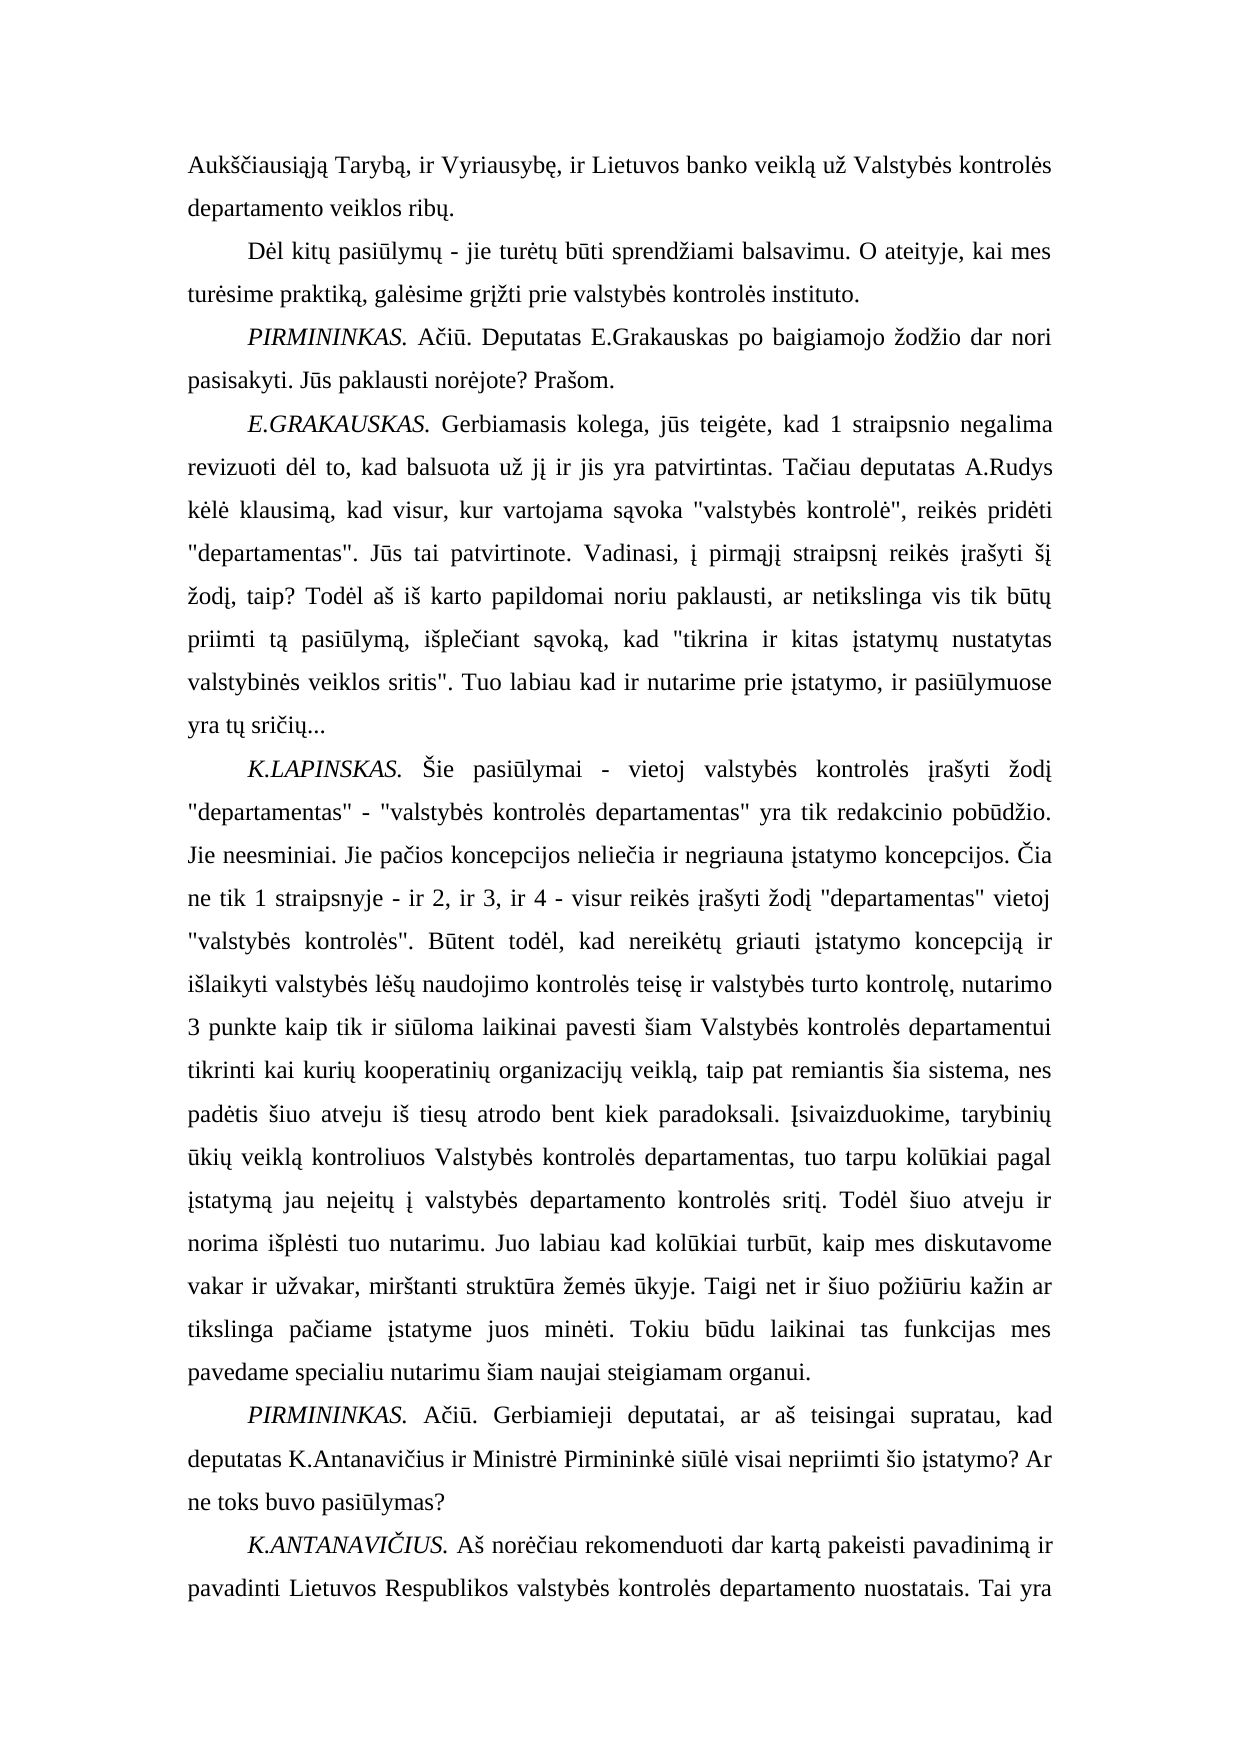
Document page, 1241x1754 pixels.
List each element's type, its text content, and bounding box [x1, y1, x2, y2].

text K.LAPINSKAS. Šie pasiūlymai - vietoj valstybės kontrolės įrašyti žodį "departamentas" - "valstybės kontrolės departamentas" yra tik redakcinio pobūdžio. Jie neesminiai. Jie pačios koncepcijos neliečia ir negriauna įstatymo koncepcijos. Čia ne tik 1 straipsnyje - ir 2, ir 3, ir 4 - visur reikės įrašyti žodį "departamentas" vietoj "valstybės kontrolės". Būtent todėl, kad nereikėtų griauti įstatymo koncepciją ir išlaikyti valstybės lėšų naudojimo kont­rolės teisę ir valstybės turto kontrolę, nutarimo 3 punkte kaip tik ir siūloma laikinai pavesti šiam Valstybės kontrolės departamentui tikrinti kai kurių kooperatinių organizacijų veiklą, taip pat remiantis šia sistema, nes padėtis šiuo atveju iš tiesų atrodo bent kiek paradoksali. Įsivaizduokime, tarybinių ūkių veiklą kontroliuos Valstybės kontrolės departamentas, tuo tarpu kolūkiai pagal įstatymą jau neįeitų į valstybės departamento kontrolės sritį. Todėl šiuo atveju ir norima išplėsti tuo nutarimu. Juo labiau kad kolūkiai turbūt, kaip mes diskutavome vakar ir užvakar, mirštanti struktūra žemės ūkyje. Taigi net ir šiuo požiūriu kažin ar tikslinga pačiame įstatyme juos minėti. Tokiu būdu laikinai tas funkcijas mes pavedame specialiu nutarimu šiam naujai steigiamam organui. [187, 754, 1053, 1386]
text E.GRAKAUSKAS. Gerbiamasis kolega, jūs teigėte, kad 1 straipsnio nega­lima revizuoti dėl to, kad balsuota už jį ir jis yra patvirtintas. Tačiau deputa­tas A.Rudys kėlė klausimą, kad visur, kur vartojama sąvoka "valstybės kont­rolė", reikės pridėti "departamentas". Jūs tai patvirtinote. Vadinasi, į pirmąjį straipsnį reikės įrašyti šį žodį, taip? Todėl aš iš karto papildomai noriu paklausti, ar netikslinga vis tik būtų priimti tą pasiūlymą, išplečiant sąvoką, kad "tikrina ir kitas įstatymų nustatytas valstybinės veiklos sritis". Tuo la­biau kad ir nutarime prie įstatymo, ir pasiūlymuose yra tų sričių... [187, 409, 1053, 739]
text K.ANTANAVIČIUS. Aš norėčiau rekomenduoti dar kartą pakeisti pava­dinimą ir pavadinti Lietuvos Respublikos valstybės kontrolės departamento nuostatais. Tai yra [187, 1530, 1053, 1602]
text PIRMININKAS. Ačiū. Gerbiamieji deputatai, ar aš teisingai supratau, kad deputatas K.Antanavičius ir Ministrė Pirmininkė siūlė visai nepriimti šio įstatymo? Ar ne toks buvo pasiūlymas? [187, 1401, 1053, 1516]
text Dėl kitų pasiūlymų - jie turėtų būti sprendžiami balsavimu. O ateityje, kai mes turėsime praktiką, galėsime grįžti prie valstybės kontrolės instituto. [187, 236, 1053, 308]
text PIRMININKAS. Ačiū. Deputatas E.Grakauskas po baigiamojo žodžio dar nori pasisakyti. Jūs paklausti norėjote? Prašom. [187, 322, 1053, 394]
text Aukščiausiąją Tarybą, ir Vyriausybę, ir Lietuvos banko veiklą už Valstybės kontrolės departamento veiklos ribų. [187, 150, 1053, 222]
